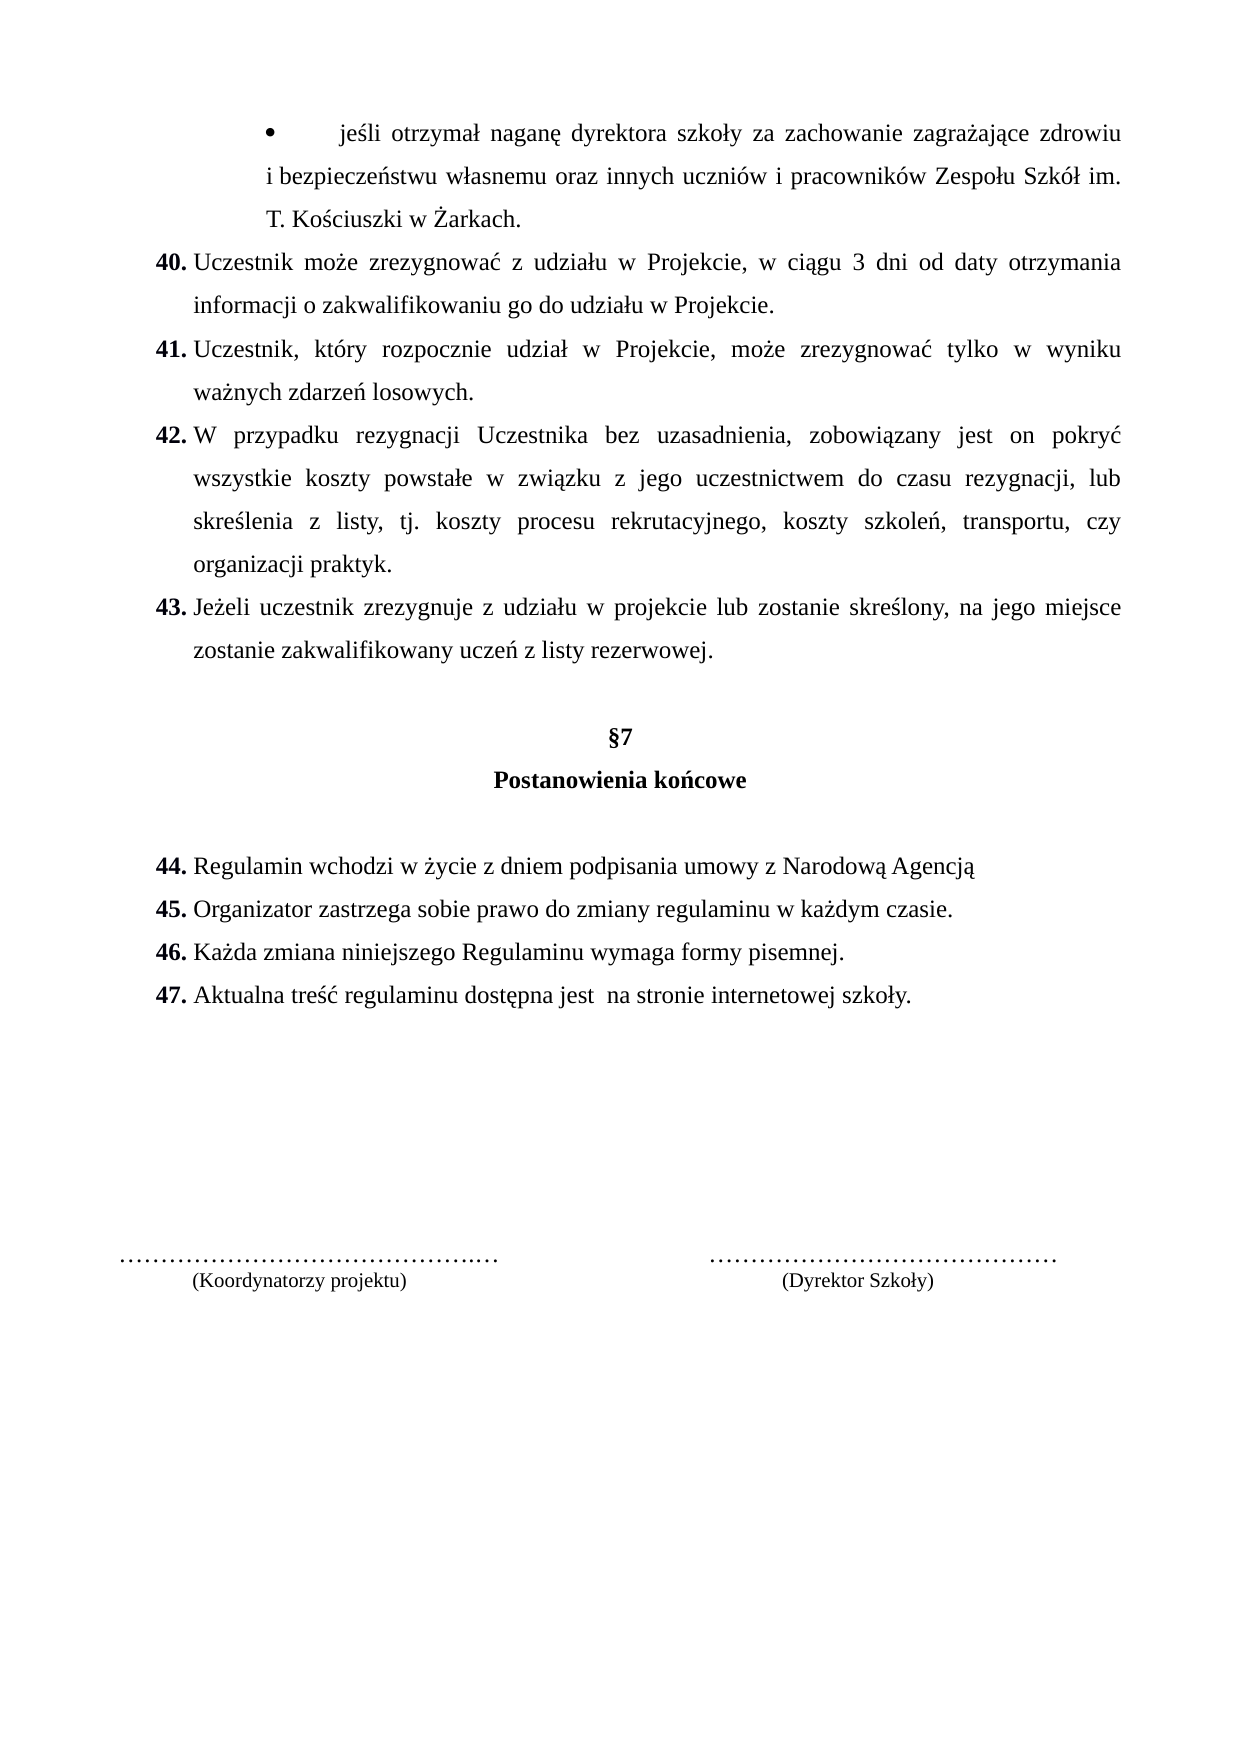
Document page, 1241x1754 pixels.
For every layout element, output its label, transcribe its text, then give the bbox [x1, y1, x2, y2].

list W przypadku rezygnacji Uczestnika bez uzasadnienia, zobowiązany jest on pokryć wszystkie koszty powstałe w związku z jego uczestnictwem do czasu rezygnacji, lub skreślenia z listy, tj. koszty procesu rekrutacyjnego, koszty szkoleń, transportu, czy organizacji praktyk. [156, 420, 1122, 578]
text Postanowienia końcowe [118, 765, 1122, 794]
list Jeżeli uczestnik zrezygnuje z udziału w projekcie lub zostanie skreślony, na jego miejsce zostanie zakwalifikowany uczeń z listy rezerwowej. [156, 592, 1122, 664]
list Organizator zastrzega sobie prawo do zmiany regulaminu w każdym czasie. [156, 894, 1122, 923]
list Regulamin wchodzi w życie z dniem podpisania umowy z Narodową Agencją [156, 851, 1122, 880]
text §7 [118, 722, 1122, 751]
list Uczestnik, który rozpocznie udział w Projekcie, może zrezygnować tylko w wyniku ważnych zdarzeń losowych. [156, 334, 1122, 406]
list (Koordynatorzy projektu) (Dyrektor Szkoły) [192, 1268, 1122, 1292]
list Aktualna treść regulaminu dostępna jest na stronie internetowej szkoły. [156, 981, 1122, 1009]
list jeśli otrzymał naganę dyrektora szkoły za zachowanie zagrażające zdrowiu i bezpieczeństwu własnemu oraz innych uczniów i pracowników Zespołu Szkół im. T. Kościuszki w Żarkach. [266, 118, 1122, 233]
list …………………………………….… …………………………………… [118, 1239, 1122, 1268]
list Uczestnik może zrezygnować z udziału w Projekcie, w ciągu 3 dni od daty otrzymania informacji o zakwalifikowaniu go do udziału w Projekcie. [156, 247, 1122, 319]
list Każda zmiana niniejszego Regulaminu wymaga formy pisemnej. [156, 937, 1122, 966]
